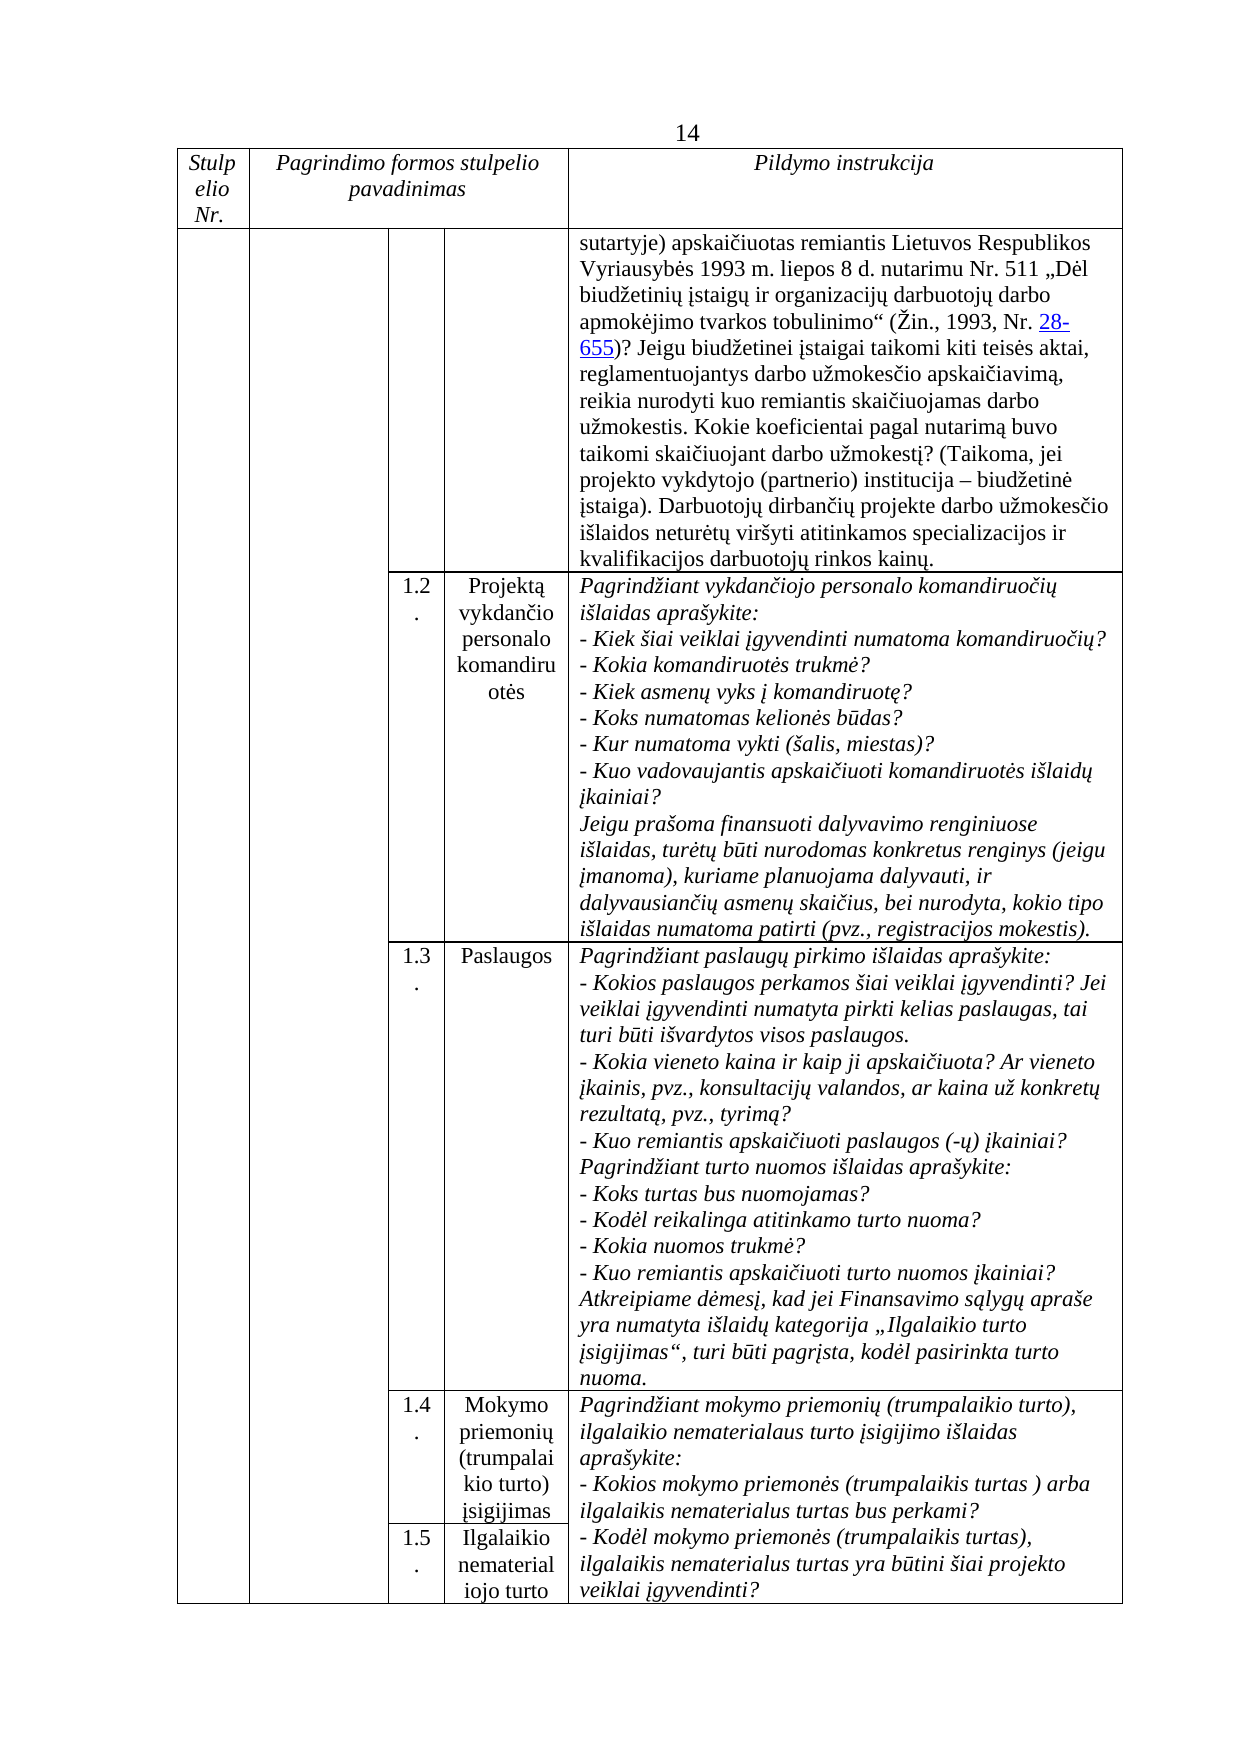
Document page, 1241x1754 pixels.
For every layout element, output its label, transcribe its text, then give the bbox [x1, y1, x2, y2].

table_cell 1.3. [389, 943, 444, 1390]
table_cell sutartyje) apskaičiuotas remiantis Lietuvos Respublikos Vyriausybės 1993 m. liepos 8 d. nutarimu Nr. 511 „Dėl biudžetinių įstaigų ir organizacijų darbuotojų darbo apmokėjimo tvarkos tobulinimo“ (Žin., 1993, Nr. 28-655)? Jeigu biudžetinei įstaigai taikomi kiti teisės aktai, reglamentuojantys darbo užmokesčio apskaičiavimą, reikia nurodyti kuo remiantis skaičiuojamas darbo užmokestis. Kokie koeficientai pagal nutarimą buvo taikomi skaičiuojant darbo užmokestį? (Taikoma, jei projekto vykdytojo (partnerio) institucija – biudžetinė įstaiga). Darbuotojų dirbančių projekte darbo užmokesčio išlaidos neturėtų viršyti atitinkamos specializacijos ir kvalifikacijos darbuotojų rinkos kainų. [569, 229, 1122, 571]
table_cell Mokymo priemonių (trumpalaikio turto) įsigijimas [445, 1391, 568, 1523]
table_cell Pagrindžiant paslaugų pirkimo išlaidas aprašykite: - Kokios paslaugos perkamos šiai veiklai įgyvendinti? Jei veiklai įgyvendinti numatyta pirkti kelias paslaugas, tai turi būti išvardytos visos paslaugos. - Kokia vieneto kaina ir kaip ji apskaičiuota? Ar vieneto įkainis, pvz., konsultacijų valandos, ar kaina už konkretų rezultatą, pvz., tyrimą? - Kuo remiantis apskaičiuoti paslaugos (-ų) įkainiai? Pagrindžiant turto nuomos išlaidas aprašykite: - Koks turtas bus nuomojamas? - Kodėl reikalinga atitinkamo turto nuoma? - Kokia nuomos trukmė? - Kuo remiantis apskaičiuoti turto nuomos įkainiai? Atkreipiame dėmesį, kad jei Finansavimo sąlygų apraše yra numatyta išlaidų kategorija „Ilgalaikio turto įsigijimas“, turi būti pagrįsta, kodėl pasirinkta turto nuoma. [569, 943, 1122, 1390]
table_cell Projektą vykdančio personalo komandiruotės [445, 573, 568, 941]
table_header Stulpelio Nr. [178, 149, 249, 228]
table_cell 1.5. [389, 1524, 444, 1603]
table_cell [250, 229, 388, 1603]
table_cell 1.2. [389, 573, 444, 941]
table_cell Pagrindžiant vykdančiojo personalo komandiruočių išlaidas aprašykite: - Kiek šiai veiklai įgyvendinti numatoma komandiruočių? - Kokia komandiruotės trukmė? - Kiek asmenų vyks į komandiruotę? - Koks numatomas kelionės būdas? - Kur numatoma vykti (šalis, miestas)? - Kuo vadovaujantis apskaičiuoti komandiruotės išlaidų įkainiai? Jeigu prašoma finansuoti dalyvavimo renginiuose išlaidas, turėtų būti nurodomas konkretus renginys (jeigu įmanoma), kuriame planuojama dalyvauti, ir dalyvausiančių asmenų skaičius, bei nurodyta, kokio tipo išlaidas numatoma patirti (pvz., registracijos mokestis). [569, 573, 1122, 941]
table_cell [445, 229, 568, 571]
table_cell [178, 229, 249, 1603]
table_header Pagrindimo formos stulpelio pavadinimas [250, 149, 568, 228]
table_cell Pagrindžiant mokymo priemonių (trumpalaikio turto), ilgalaikio nematerialaus turto įsigijimo išlaidas aprašykite: - Kokios mokymo priemonės (trumpalaikis turtas ) arba ilgalaikis nematerialus turtas bus perkami? - Kodėl mokymo priemonės (trumpalaikis turtas), ilgalaikis nematerialus turtas yra būtini šiai projekto veiklai įgyvendinti? [569, 1391, 1122, 1603]
table_header Pildymo instrukcija [569, 149, 1122, 228]
table_cell Paslaugos [445, 943, 568, 1390]
table_cell [389, 229, 444, 571]
table_cell Ilgalaikio nematerialiojo turto [445, 1524, 568, 1603]
table_cell 1.4. [389, 1391, 444, 1523]
